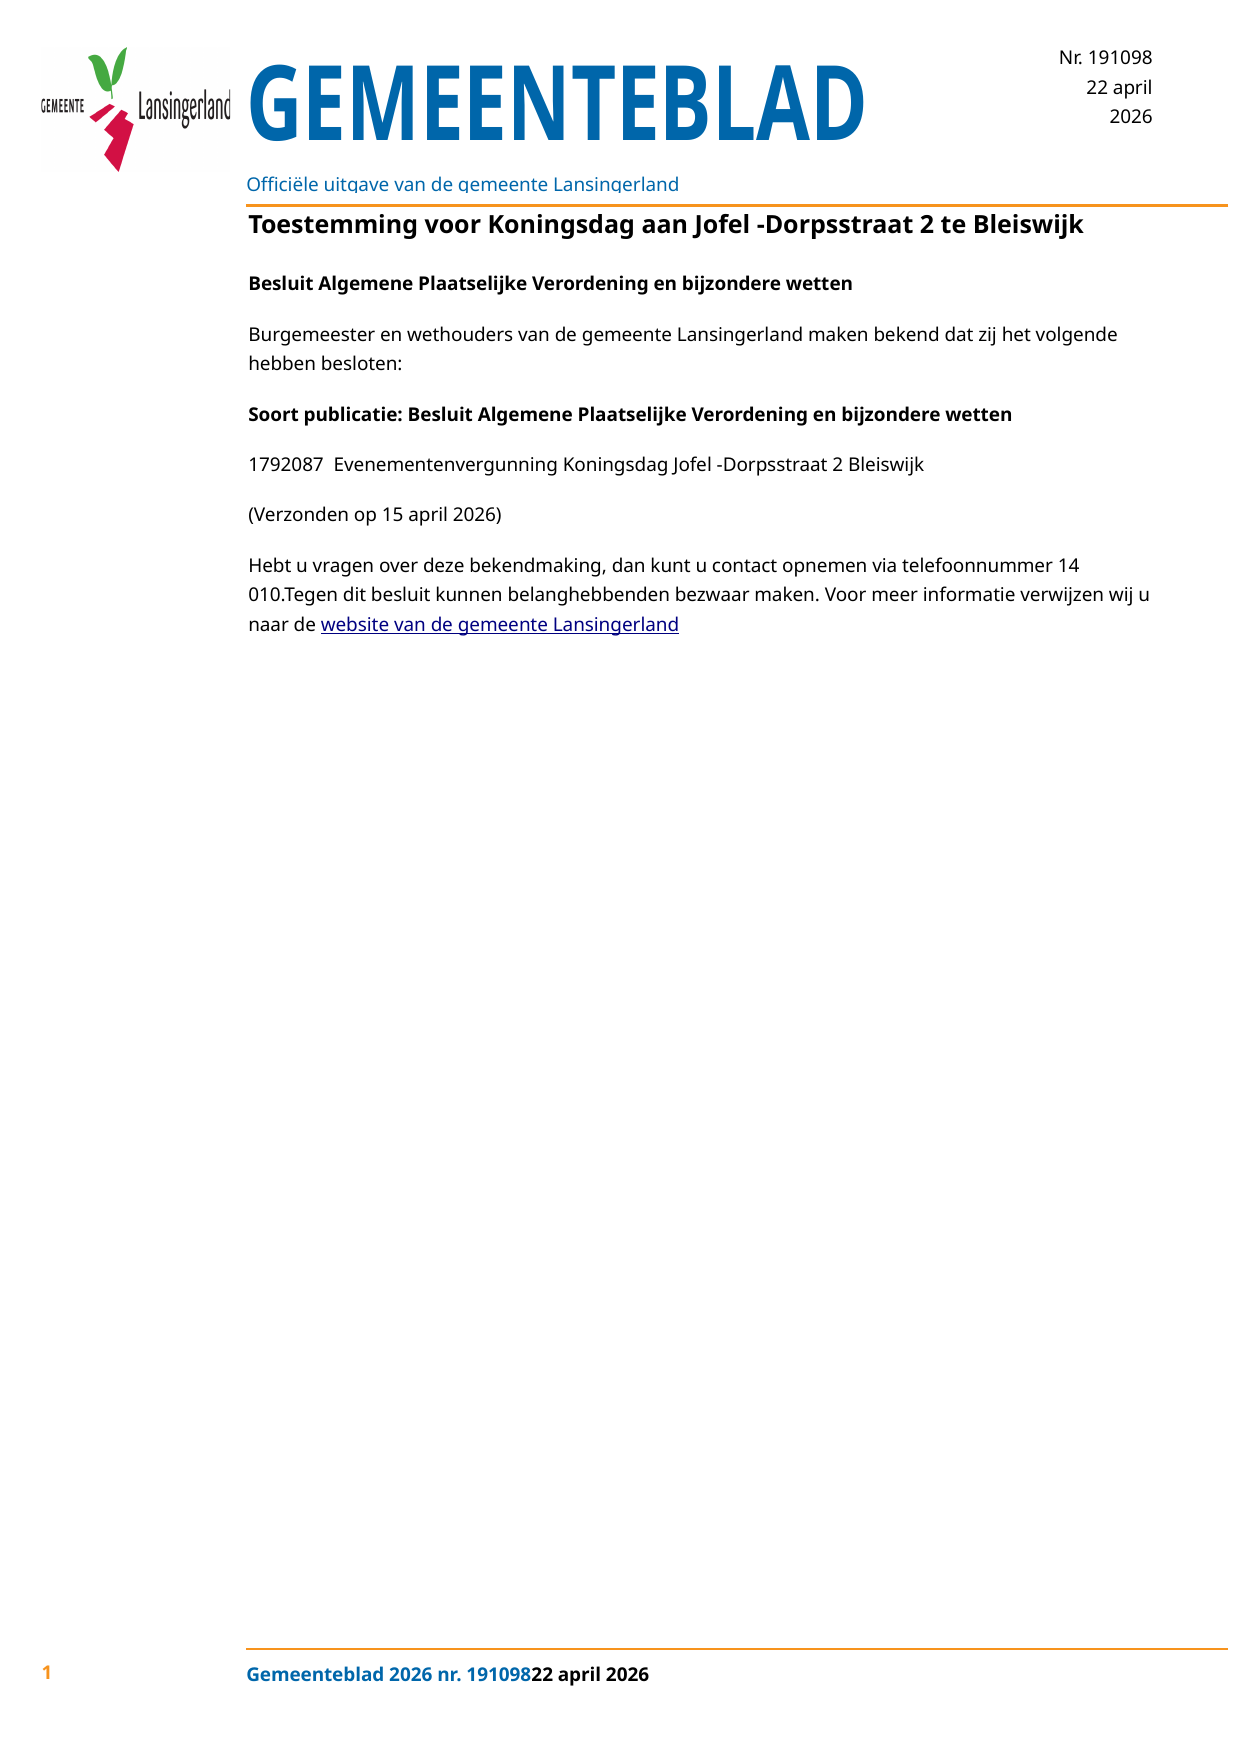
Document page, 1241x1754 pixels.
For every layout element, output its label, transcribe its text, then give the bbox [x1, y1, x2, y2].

text Toestemming voor Koningsdag aan Jofel -Dorpsstraat 2 te Bleiswijk [248, 207, 1152, 241]
text (Verzonden op 15 april 2026) [248, 502, 1152, 527]
text Burgemeester en wethouders van de gemeente Lansingerland maken bekend dat zij het volgende hebben besloten: [248, 321, 1152, 376]
text Besluit Algemene Plaatselijke Verordening en bijzondere wetten [248, 270, 1152, 296]
text Soort publicatie: Besluit Algemene Plaatselijke Verordening en bijzondere wetten [248, 401, 1152, 426]
picture [41, 47, 231, 172]
text Hebt u vragen over deze bekendmaking, dan kunt u contact opnemen via telefoonnummer 14 010.Tegen dit besluit kunnen belanghebbenden bezwaar maken. Voor meer informatie verwijzen wij u naar de website van de gemeente Lansingerland [248, 552, 1152, 637]
text 1792087 Evenementenvergunning Koningsdag Jofel -Dorpsstraat 2 Bleiswijk [248, 451, 1152, 477]
